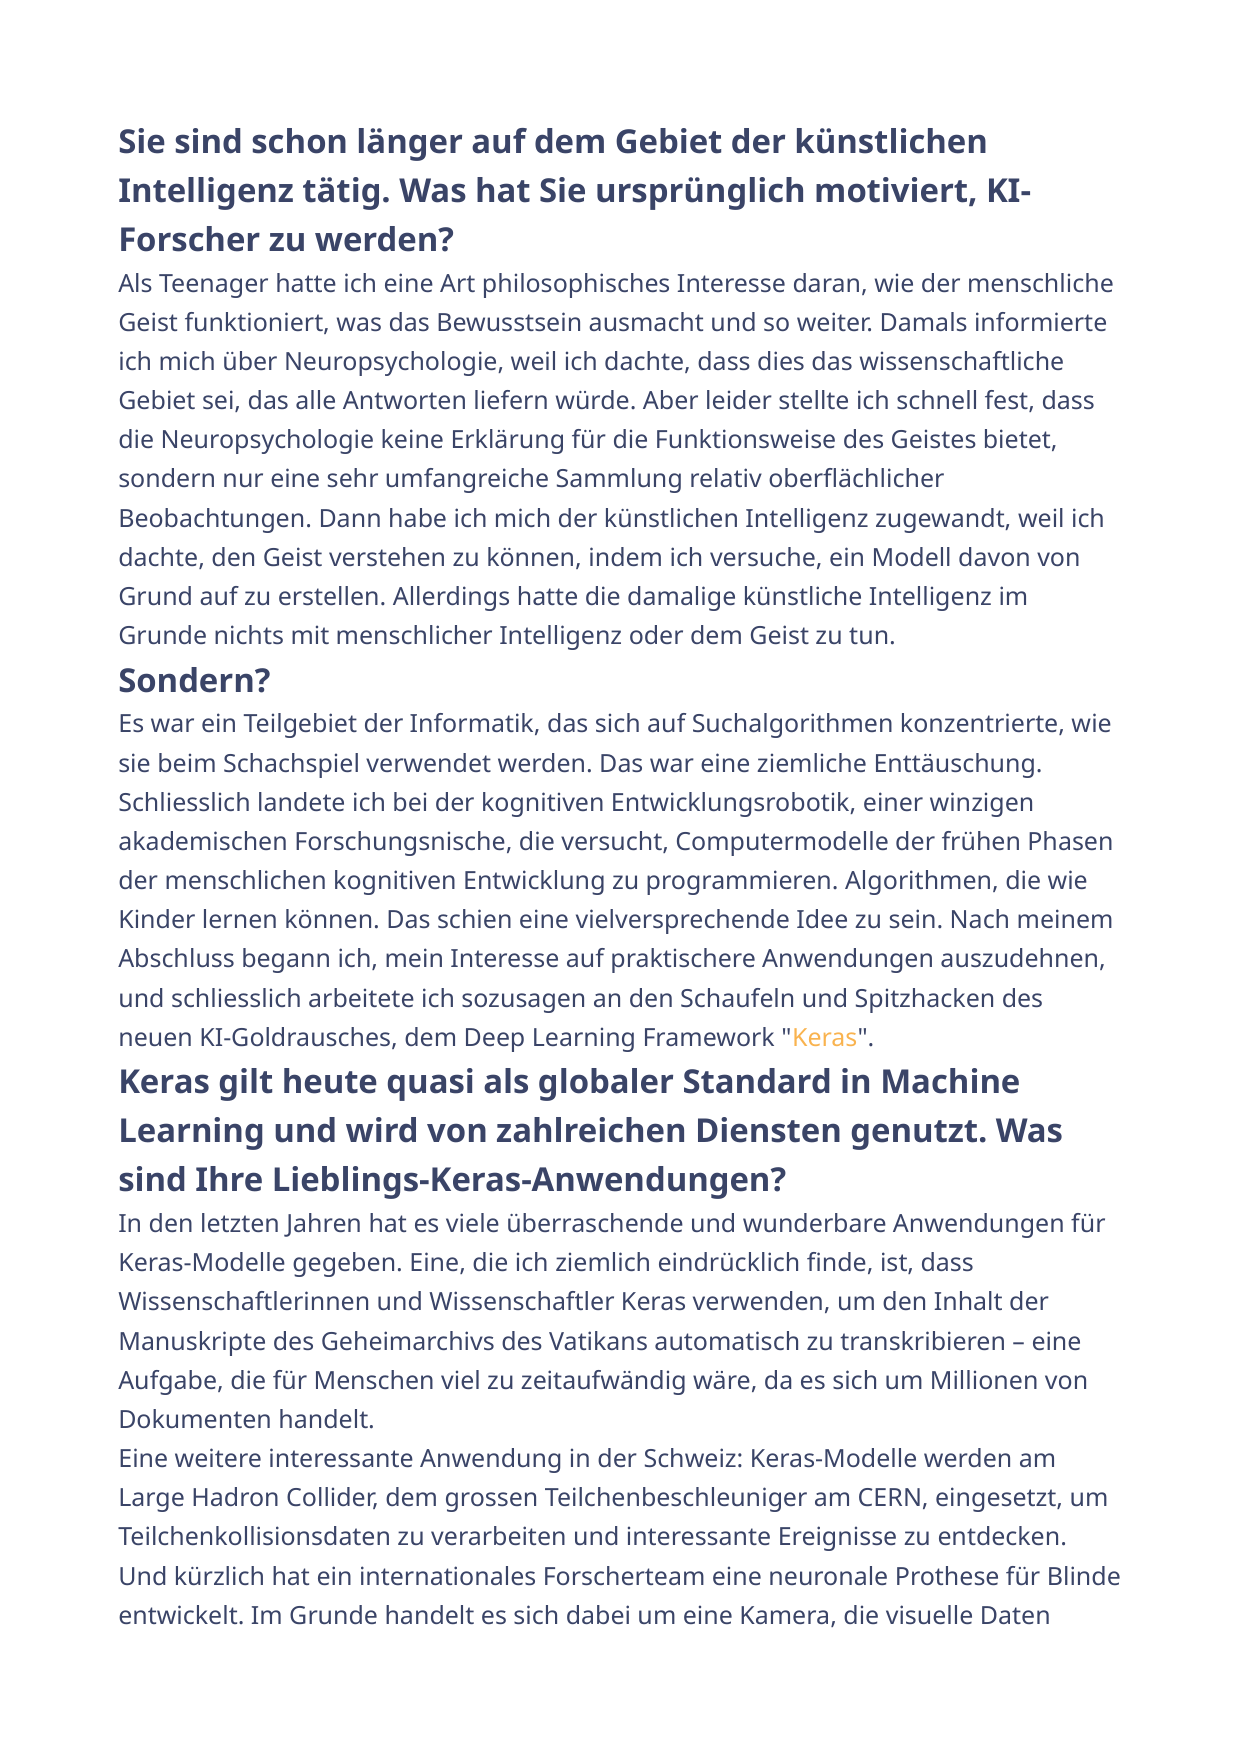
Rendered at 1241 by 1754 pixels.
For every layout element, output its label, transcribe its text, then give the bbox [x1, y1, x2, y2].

text Es war ein Teilgebiet der Informatik, das sich auf Suchalgorithmen konzentrierte, wie sie beim Schachspiel verwendet werden. Das war eine ziemliche Enttäuschung. Schliesslich landete ich bei der kognitiven Entwicklungsrobotik, einer winzigen akademischen Forschungsnische, die versucht, Computermodelle der frühen Phasen der menschlichen kognitiven Entwicklung zu programmieren. Algorithmen, die wie Kinder lernen können. Das schien eine vielversprechende Idee zu sein. Nach meinem Abschluss begann ich, mein Interesse auf praktischere Anwendungen auszudehnen, und schliesslich arbeitete ich sozusagen an den Schaufeln und Spitzhacken des neuen KI-Goldrausches, dem Deep Learning Framework "Keras". [118, 706, 1122, 1053]
text Eine weitere interessante Anwendung in der Schweiz: Keras-Modelle werden am Large Hadron Collider, dem grossen Teilchenbeschleuniger am CERN, eingesetzt, um Teilchenkollisionsdaten zu verarbeiten und interessante Ereignisse zu entdecken. Und kürzlich hat ein internationales Forscherteam eine neuronale Prothese für Blinde entwickelt. Im Grunde handelt es sich dabei um eine Kamera, die visuelle Daten [118, 1441, 1122, 1631]
subtitle Sie sind schon länger auf dem Gebiet der künstlichen Intelligenz tätig. Was hat Sie ursprünglich motiviert, KI-Forscher zu werden? [118, 118, 1122, 261]
subtitle Keras gilt heute quasi als globaler Standard in Machine Learning und wird von zahlreichen Diensten genutzt. Was sind Ihre Lieblings-Keras-Anwendungen? [118, 1058, 1122, 1201]
subtitle Sondern? [118, 657, 1122, 702]
text Als Teenager hatte ich eine Art philosophisches Interesse daran, wie der menschliche Geist funktioniert, was das Bewusstsein ausmacht und so weiter. Damals informierte ich mich über Neuropsychologie, weil ich dachte, dass dies das wissenschaftliche Gebiet sei, das alle Antworten liefern würde. Aber leider stellte ich schnell fest, dass die Neuropsychologie keine Erklärung für die Funktionsweise des Geistes bietet, sondern nur eine sehr umfangreiche Sammlung relativ oberflächlicher Beobachtungen. Dann habe ich mich der künstlichen Intelligenz zugewandt, weil ich dachte, den Geist verstehen zu können, indem ich versuche, ein Modell davon von Grund auf zu erstellen. Allerdings hatte die damalige künstliche Intelligenz im Grunde nichts mit menschlicher Intelligenz oder dem Geist zu tun. [118, 265, 1122, 652]
text In den letzten Jahren hat es viele überraschende und wunderbare Anwendungen für Keras-Modelle gegeben. Eine, die ich ziemlich eindrücklich finde, ist, dass Wissenschaftlerinnen und Wissenschaftler Keras verwenden, um den Inhalt der Manuskripte des Geheimarchivs des Vatikans automatisch zu transkribieren – eine Aufgabe, die für Menschen viel zu zeitaufwändig wäre, da es sich um Millionen von Dokumenten handelt. [118, 1206, 1122, 1436]
